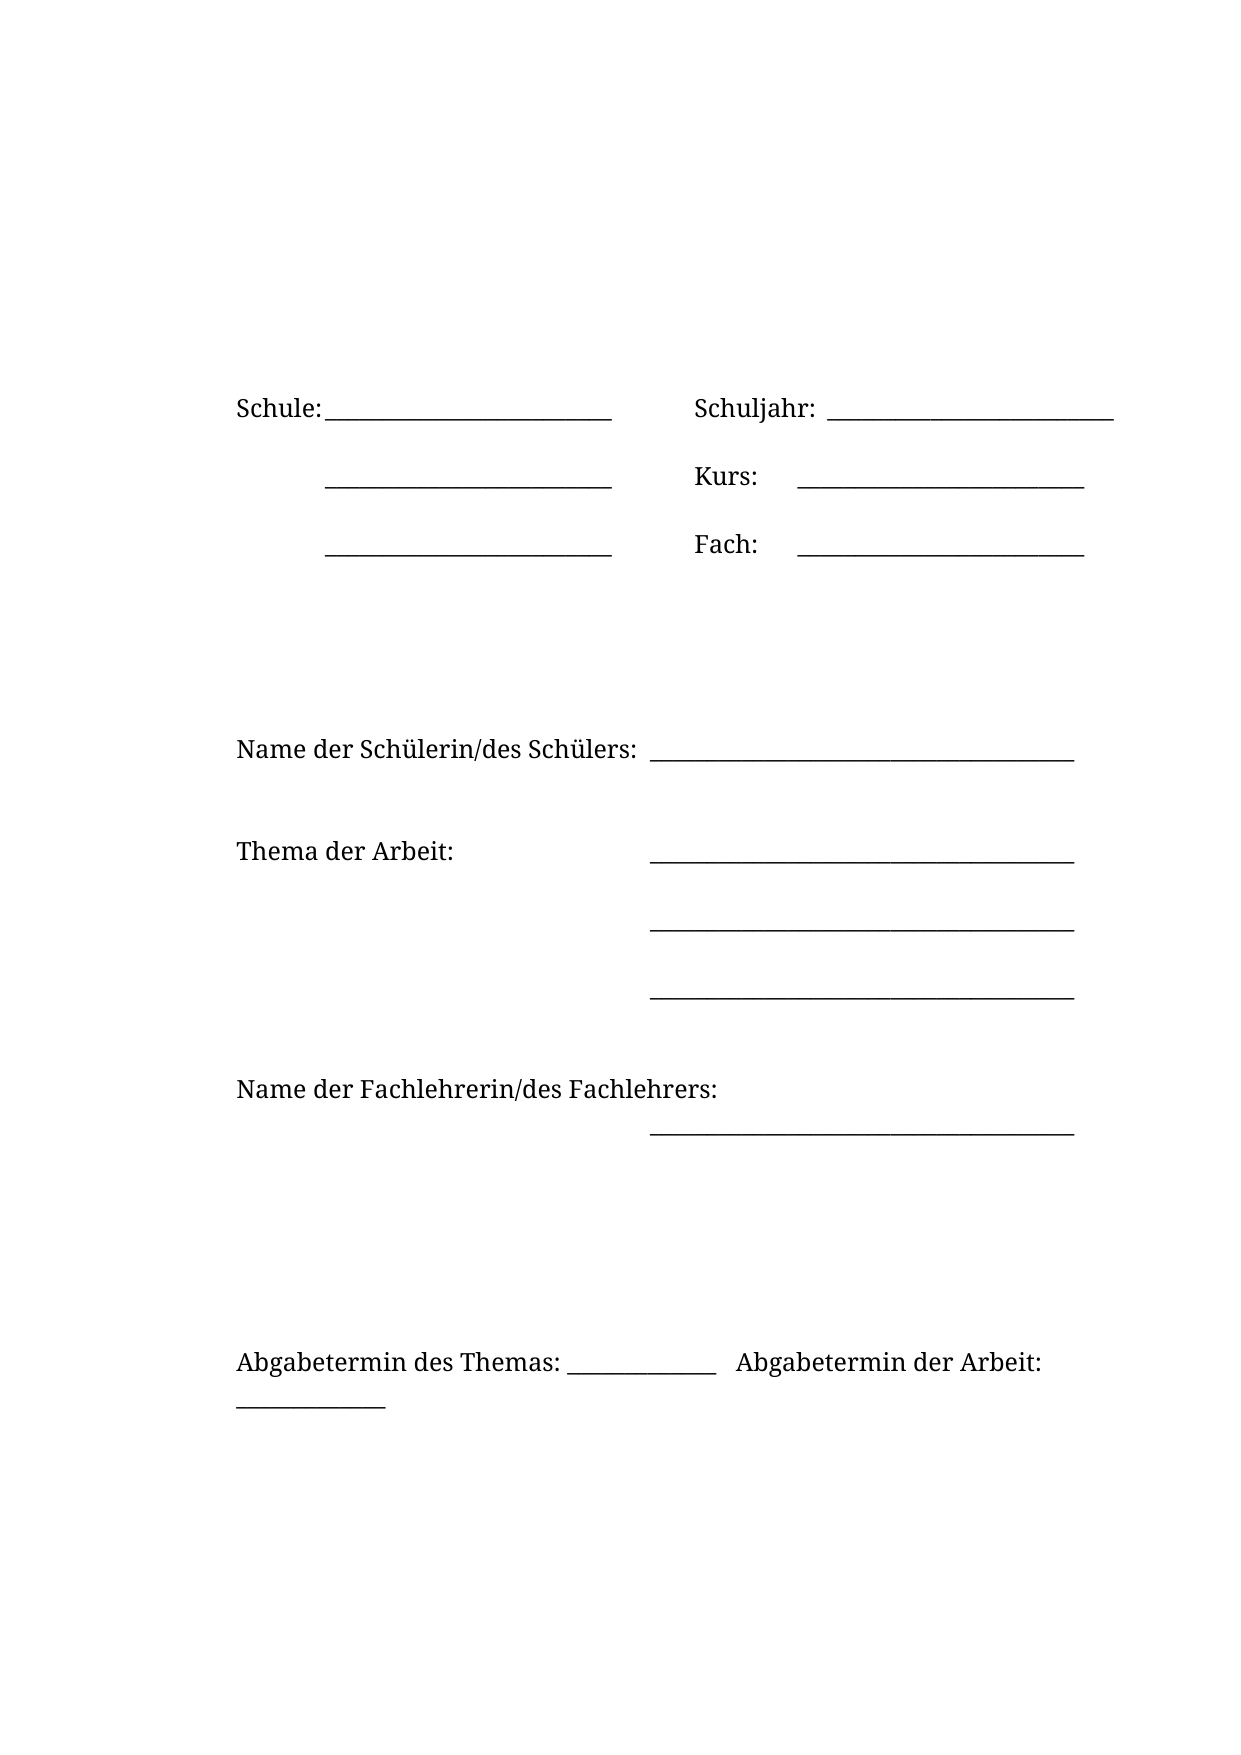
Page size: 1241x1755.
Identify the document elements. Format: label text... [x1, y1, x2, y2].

text _____________________________________ [236, 902, 1122, 936]
text Thema der Arbeit: _____________________________________ [236, 833, 1122, 867]
text Abgabetermin des Themas: _____________ Abgabetermin der Arbeit: _____________ [236, 1344, 1122, 1412]
text Name der Fachlehrerin/des Fachlehrers: _____________________________________ [236, 1072, 1122, 1140]
text _________________________ Fach: _________________________ [236, 527, 1122, 561]
text _________________________ Kurs: _________________________ [236, 459, 1122, 493]
text _____________________________________ [236, 970, 1122, 1004]
text Name der Schülerin/des Schülers: _____________________________________ [236, 731, 1122, 765]
text Schule: _________________________ Schuljahr: _________________________ [236, 391, 1122, 425]
